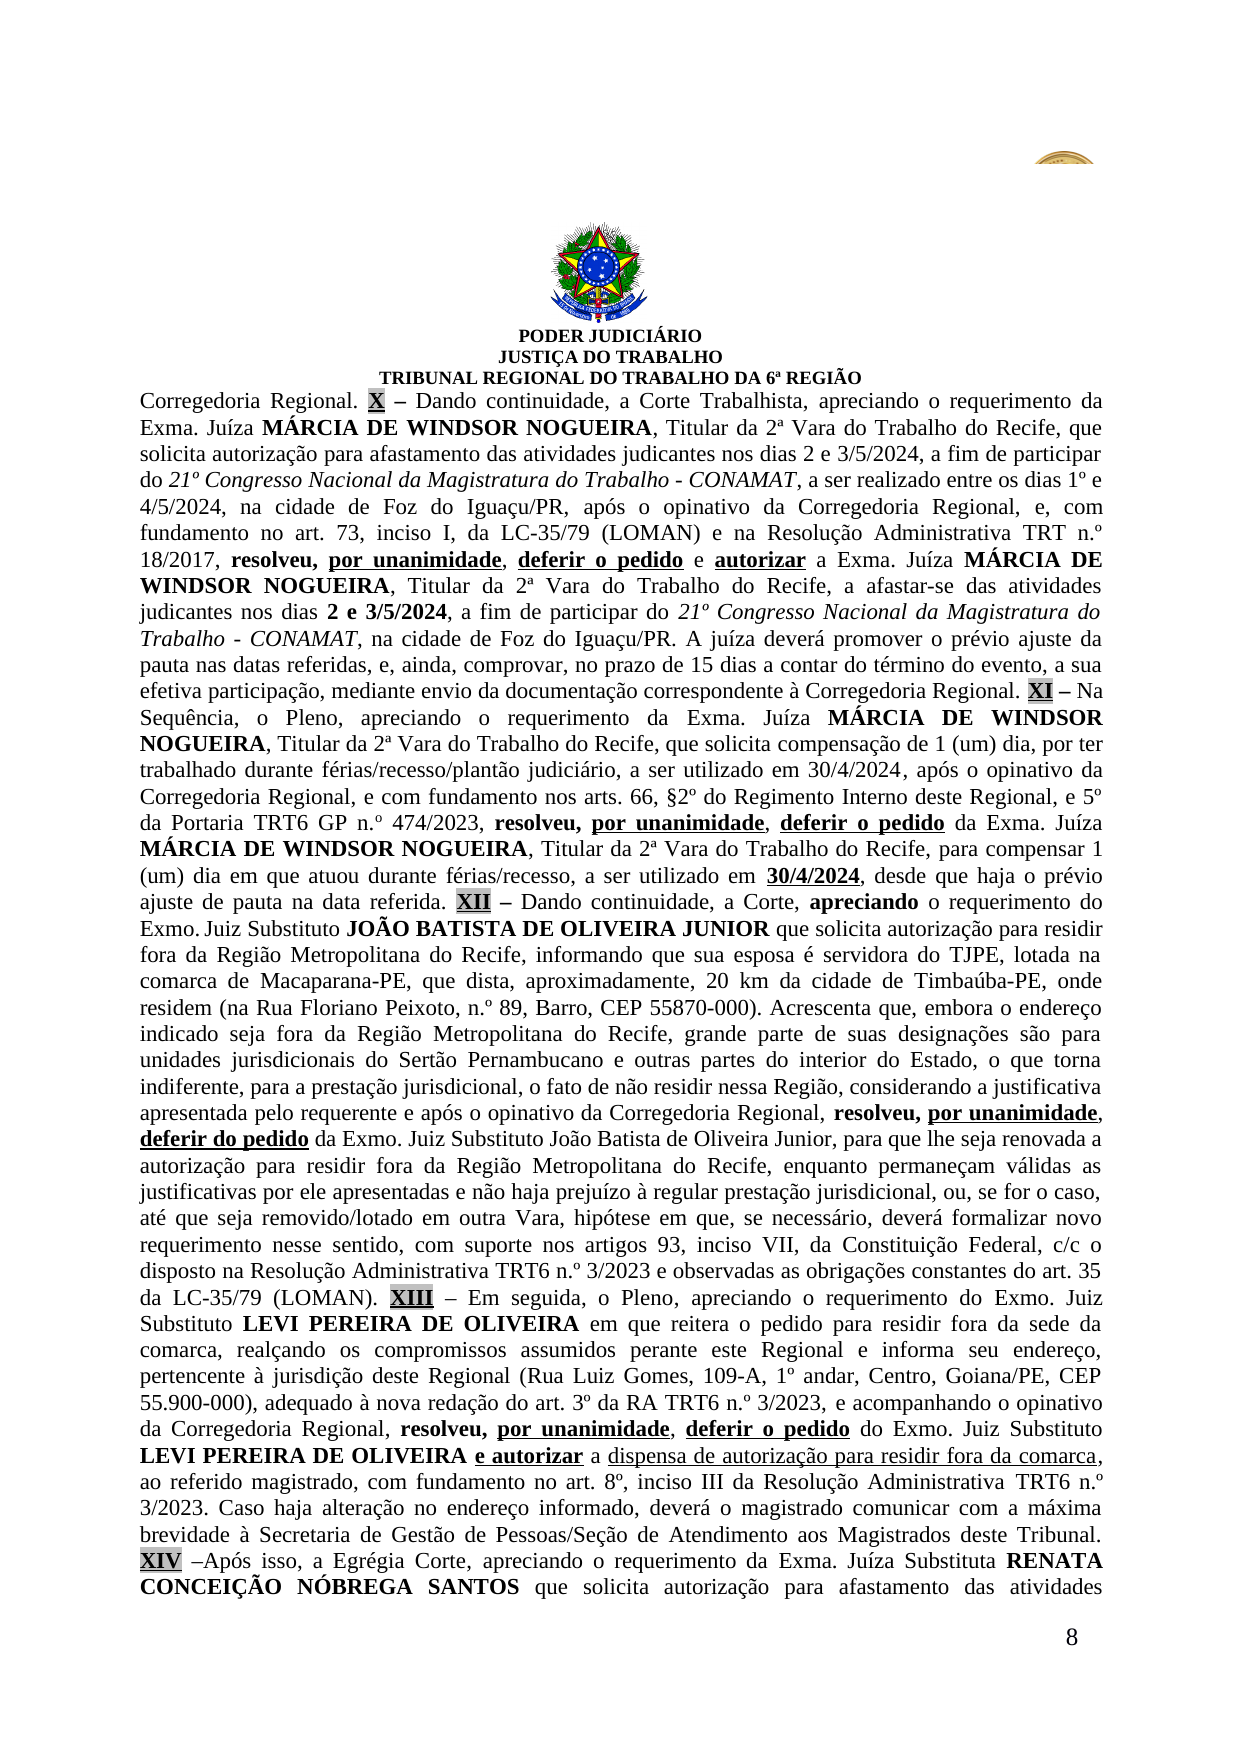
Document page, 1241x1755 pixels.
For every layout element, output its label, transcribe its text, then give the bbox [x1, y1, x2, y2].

text Corregedoria Regional. X – Dando continuidade, a Corte Trabalhista, apreciando o requerimento da Exma. Juíza MÁRCIA DE WINDSOR NOGUEIRA, Titular da 2ª Vara do Trabalho do Recife, que solicita autorização para afastamento das atividades judicantes nos dias 2 e 3/5/2024, a fim de participar do 21º Congresso Nacional da Magistratura do Trabalho - CONAMAT, a ser realizado entre os dias 1º e 4/5/2024, na cidade de Foz do Iguaçu/PR, após o opinativo da Corregedoria Regional, e, com fundamento no art. 73, inciso I, da LC-35/79 (LOMAN) e na Resolução Administrativa TRT n.º 18/2017, resolveu, por unanimidade, deferir o pedido e autorizar a Exma. Juíza MÁRCIA DE WINDSOR NOGUEIRA, Titular da 2ª Vara do Trabalho do Recife, a afastar-se das atividades judicantes nos dias 2 e 3/5/2024, a fim de participar do 21º Congresso Nacional da Magistratura do Trabalho - CONAMAT, na cidade de Foz do Iguaçu/PR. A juíza deverá promover o prévio ajuste da pauta nas datas referidas, e, ainda, comprovar, no prazo de 15 dias a contar do término do evento, a sua efetiva participação, mediante envio da documentação correspondente à Corregedoria Regional. XI – Na Sequência, o Pleno, apreciando o requerimento da Exma. Juíza MÁRCIA DE WINDSOR NOGUEIRA, Titular da 2ª Vara do Trabalho do Recife, que solicita compensação de 1 (um) dia, por ter trabalhado durante férias/recesso/plantão judiciário, a ser utilizado em 30/4/2024, após o opinativo da Corregedoria Regional, e com fundamento nos arts. 66, §2º do Regimento Interno deste Regional, e 5º da Portaria TRT6 GP n.o 474/2023, resolveu, por unanimidade, deferir o pedido da Exma. Juíza MÁRCIA DE WINDSOR NOGUEIRA, Titular da 2ª Vara do Trabalho do Recife, para compensar 1 (um) dia em que atuou durante férias/recesso, a ser utilizado em 30/4/2024, desde que haja o prévio ajuste de pauta na data referida. XII – Dando continuidade, a Corte, apreciando o requerimento do Exmo. Juiz Substituto JOÃO BATISTA DE OLIVEIRA JUNIOR que solicita autorização para residir fora da Região Metropolitana do Recife, informando que sua esposa é servidora do TJPE, lotada na comarca de Macaparana-PE, que dista, aproximadamente, 20 km da cidade de Timbaúba-PE, onde residem (na Rua Floriano Peixoto, n.º 89, Barro, CEP 55870-000). Acrescenta que, embora o endereço indicado seja fora da Região Metropolitana do Recife, grande parte de suas designações são para unidades jurisdicionais do Sertão Pernambucano e outras partes do interior do Estado, o que torna indiferente, para a prestação jurisdicional, o fato de não residir nessa Região, considerando a justificativa apresentada pelo requerente e após o opinativo da Corregedoria Regional, resolveu, por unanimidade, deferir do pedido da Exmo. Juiz Substituto João Batista de Oliveira Junior, para que lhe seja renovada a autorização para residir fora da Região Metropolitana do Recife, enquanto permaneçam válidas as justificativas por ele apresentadas e não haja prejuízo à regular prestação jurisdicional, ou, se for o caso, até que seja removido/lotado em outra Vara, hipótese em que, se necessário, deverá formalizar novo requerimento nesse sentido, com suporte nos artigos 93, inciso VII, da Constituição Federal, c/c o disposto na Resolução Administrativa TRT6 n.º 3/2023 e observadas as obrigações constantes do art. 35 da LC-35/79 (LOMAN). XIII – Em seguida, o Pleno, apreciando o requerimento do Exmo. Juiz Substituto LEVI PEREIRA DE OLIVEIRA em que reitera o pedido para residir fora da sede da comarca, realçando os compromissos assumidos perante este Regional e informa seu endereço, pertencente à jurisdição deste Regional (Rua Luiz Gomes, 109-A, 1º andar, Centro, Goiana/PE, CEP 55.900-000), adequado à nova redação do art. 3º da RA TRT6 n.º 3/2023, e acompanhando o opinativo da Corregedoria Regional, resolveu, por unanimidade, deferir o pedido do Exmo. Juiz Substituto LEVI PEREIRA DE OLIVEIRA e autorizar a dispensa de autorização para residir fora da comarca, ao referido magistrado, com fundamento no art. 8º, inciso III da Resolução Administrativa TRT6 n.º 3/2023. Caso haja alteração no endereço informado, deverá o magistrado comunicar com a máxima brevidade à Secretaria de Gestão de Pessoas/Seção de Atendimento aos Magistrados deste Tribunal. XIV –Após isso, a Egrégia Corte, apreciando o requerimento da Exma. Juíza Substituta RENATA CONCEIÇÃO NÓBREGA SANTOS que solicita autorização para afastamento das atividades [139, 387, 1103, 1600]
